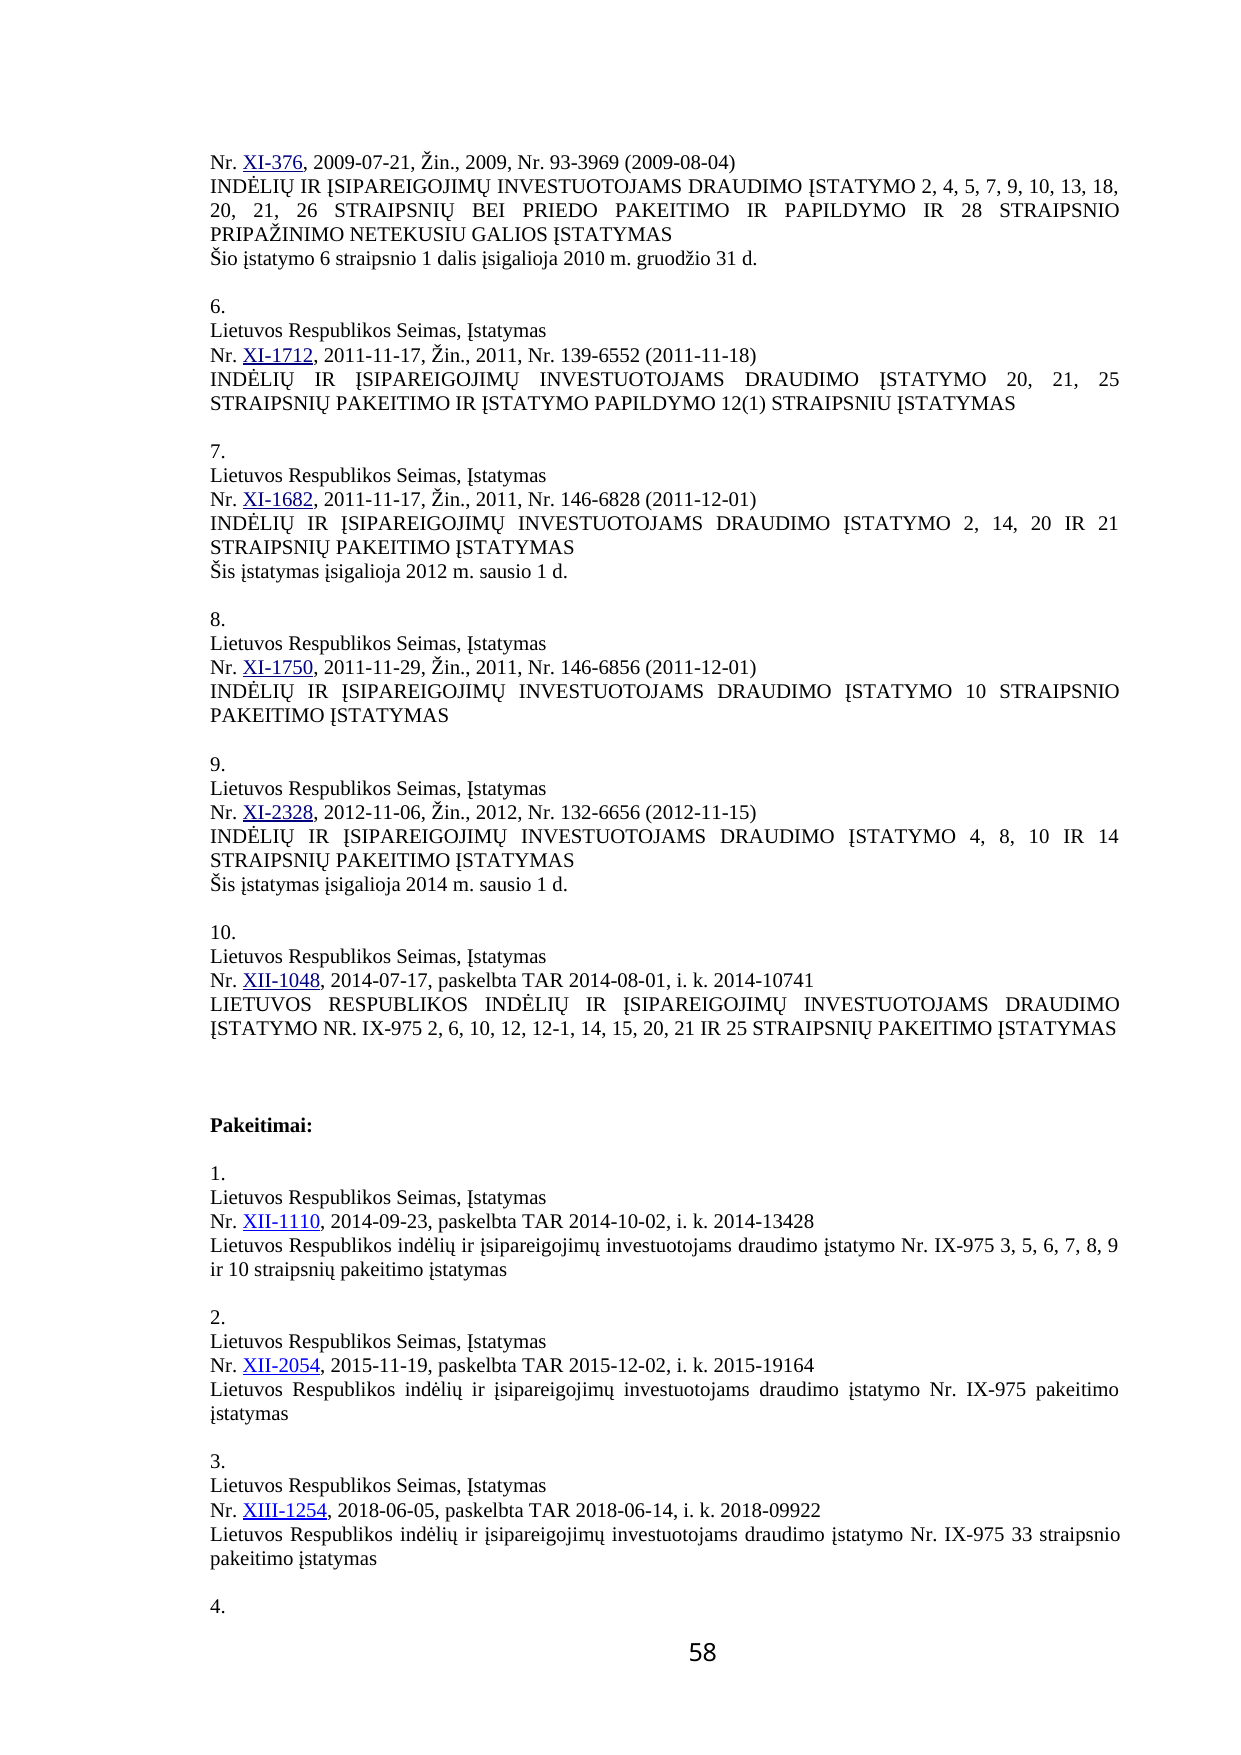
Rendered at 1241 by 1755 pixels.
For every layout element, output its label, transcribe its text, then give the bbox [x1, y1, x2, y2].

text Pakeitimai: [210, 1112, 1120, 1137]
text Lietuvos Respublikos Seimas, Įstatymas [210, 1185, 1120, 1209]
text 2. [210, 1305, 1120, 1329]
text Lietuvos Respublikos indėlių ir įsipareigojimų investuotojams draudimo įstatymo Nr. IX-975 pakeitimo įstatymas [210, 1377, 1120, 1425]
text Nr. XI-2328, 2012-11-06, Žin., 2012, Nr. 132-6656 (2012-11-15) [210, 800, 1120, 824]
text 6. [210, 294, 1120, 318]
text Nr. XII-1048, 2014-07-17, paskelbta TAR 2014-08-01, i. k. 2014-10741 [210, 968, 1120, 992]
text INDĖLIŲ IR ĮSIPAREIGOJIMŲ INVESTUOTOJAMS DRAUDIMO ĮSTATYMO 20, 21, 25 STRAIPSNIŲ PAKEITIMO IR ĮSTATYMO PAPILDYMO 12(1) STRAIPSNIU ĮSTATYMAS [210, 367, 1120, 415]
text 3. [210, 1449, 1120, 1473]
text Nr. XII-2054, 2015-11-19, paskelbta TAR 2015-12-02, i. k. 2015-19164 [210, 1353, 1120, 1377]
text INDĖLIŲ IR ĮSIPAREIGOJIMŲ INVESTUOTOJAMS DRAUDIMO ĮSTATYMO 10 STRAIPSNIO PAKEITIMO ĮSTATYMAS [210, 679, 1120, 727]
text Nr. XI-1712, 2011-11-17, Žin., 2011, Nr. 139-6552 (2011-11-18) [210, 342, 1120, 367]
text Nr. XI-376, 2009-07-21, Žin., 2009, Nr. 93-3969 (2009-08-04) [210, 150, 1120, 174]
text Nr. XIII-1254, 2018-06-05, paskelbta TAR 2018-06-14, i. k. 2018-09922 [210, 1497, 1120, 1522]
text 1. [210, 1161, 1120, 1185]
text 8. [210, 607, 1120, 631]
text Nr. XI-1750, 2011-11-29, Žin., 2011, Nr. 146-6856 (2011-12-01) [210, 655, 1120, 679]
text Nr. XII-1110, 2014-09-23, paskelbta TAR 2014-10-02, i. k. 2014-13428 [210, 1209, 1120, 1233]
text Lietuvos Respublikos Seimas, Įstatymas [210, 776, 1120, 800]
text Lietuvos Respublikos indėlių ir įsipareigojimų investuotojams draudimo įstatymo Nr. IX-975 3, 5, 6, 7, 8, 9 ir 10 straipsnių pakeitimo įstatymas [210, 1233, 1120, 1281]
text Lietuvos Respublikos indėlių ir įsipareigojimų investuotojams draudimo įstatymo Nr. IX-975 33 straipsnio pakeitimo įstatymas [210, 1522, 1120, 1570]
text Nr. XI-1682, 2011-11-17, Žin., 2011, Nr. 146-6828 (2011-12-01) [210, 487, 1120, 511]
text Lietuvos Respublikos Seimas, Įstatymas [210, 463, 1120, 487]
text Lietuvos Respublikos Seimas, Įstatymas [210, 318, 1120, 342]
text Šis įstatymas įsigalioja 2012 m. sausio 1 d. [210, 559, 1120, 583]
text Lietuvos Respublikos Seimas, Įstatymas [210, 1329, 1120, 1353]
text 9. [210, 752, 1120, 776]
text 10. [210, 920, 1120, 944]
text 7. [210, 439, 1120, 463]
text Lietuvos Respublikos Seimas, Įstatymas [210, 1473, 1120, 1497]
text Šio įstatymo 6 straipsnio 1 dalis įsigalioja 2010 m. gruodžio 31 d. [210, 246, 1120, 270]
text INDĖLIŲ IR ĮSIPAREIGOJIMŲ INVESTUOTOJAMS DRAUDIMO ĮSTATYMO 2, 4, 5, 7, 9, 10, 13, 18, 20, 21, 26 STRAIPSNIŲ BEI PRIEDO PAKEITIMO IR PAPILDYMO IR 28 STRAIPSNIO PRIPAŽINIMO NETEKUSIU GALIOS ĮSTATYMAS [210, 174, 1120, 246]
text INDĖLIŲ IR ĮSIPAREIGOJIMŲ INVESTUOTOJAMS DRAUDIMO ĮSTATYMO 2, 14, 20 IR 21 STRAIPSNIŲ PAKEITIMO ĮSTATYMAS [210, 511, 1120, 559]
text INDĖLIŲ IR ĮSIPAREIGOJIMŲ INVESTUOTOJAMS DRAUDIMO ĮSTATYMO 4, 8, 10 IR 14 STRAIPSNIŲ PAKEITIMO ĮSTATYMAS [210, 824, 1120, 872]
text Lietuvos Respublikos Seimas, Įstatymas [210, 631, 1120, 655]
text 4. [210, 1594, 1120, 1618]
text Lietuvos Respublikos Seimas, Įstatymas [210, 944, 1120, 968]
text LIETUVOS RESPUBLIKOS INDĖLIŲ IR ĮSIPAREIGOJIMŲ INVESTUOTOJAMS DRAUDIMO ĮSTATYMO NR. IX-975 2, 6, 10, 12, 12-1, 14, 15, 20, 21 IR 25 STRAIPSNIŲ PAKEITIMO ĮSTATYMAS [210, 992, 1120, 1040]
text Šis įstatymas įsigalioja 2014 m. sausio 1 d. [210, 872, 1120, 896]
